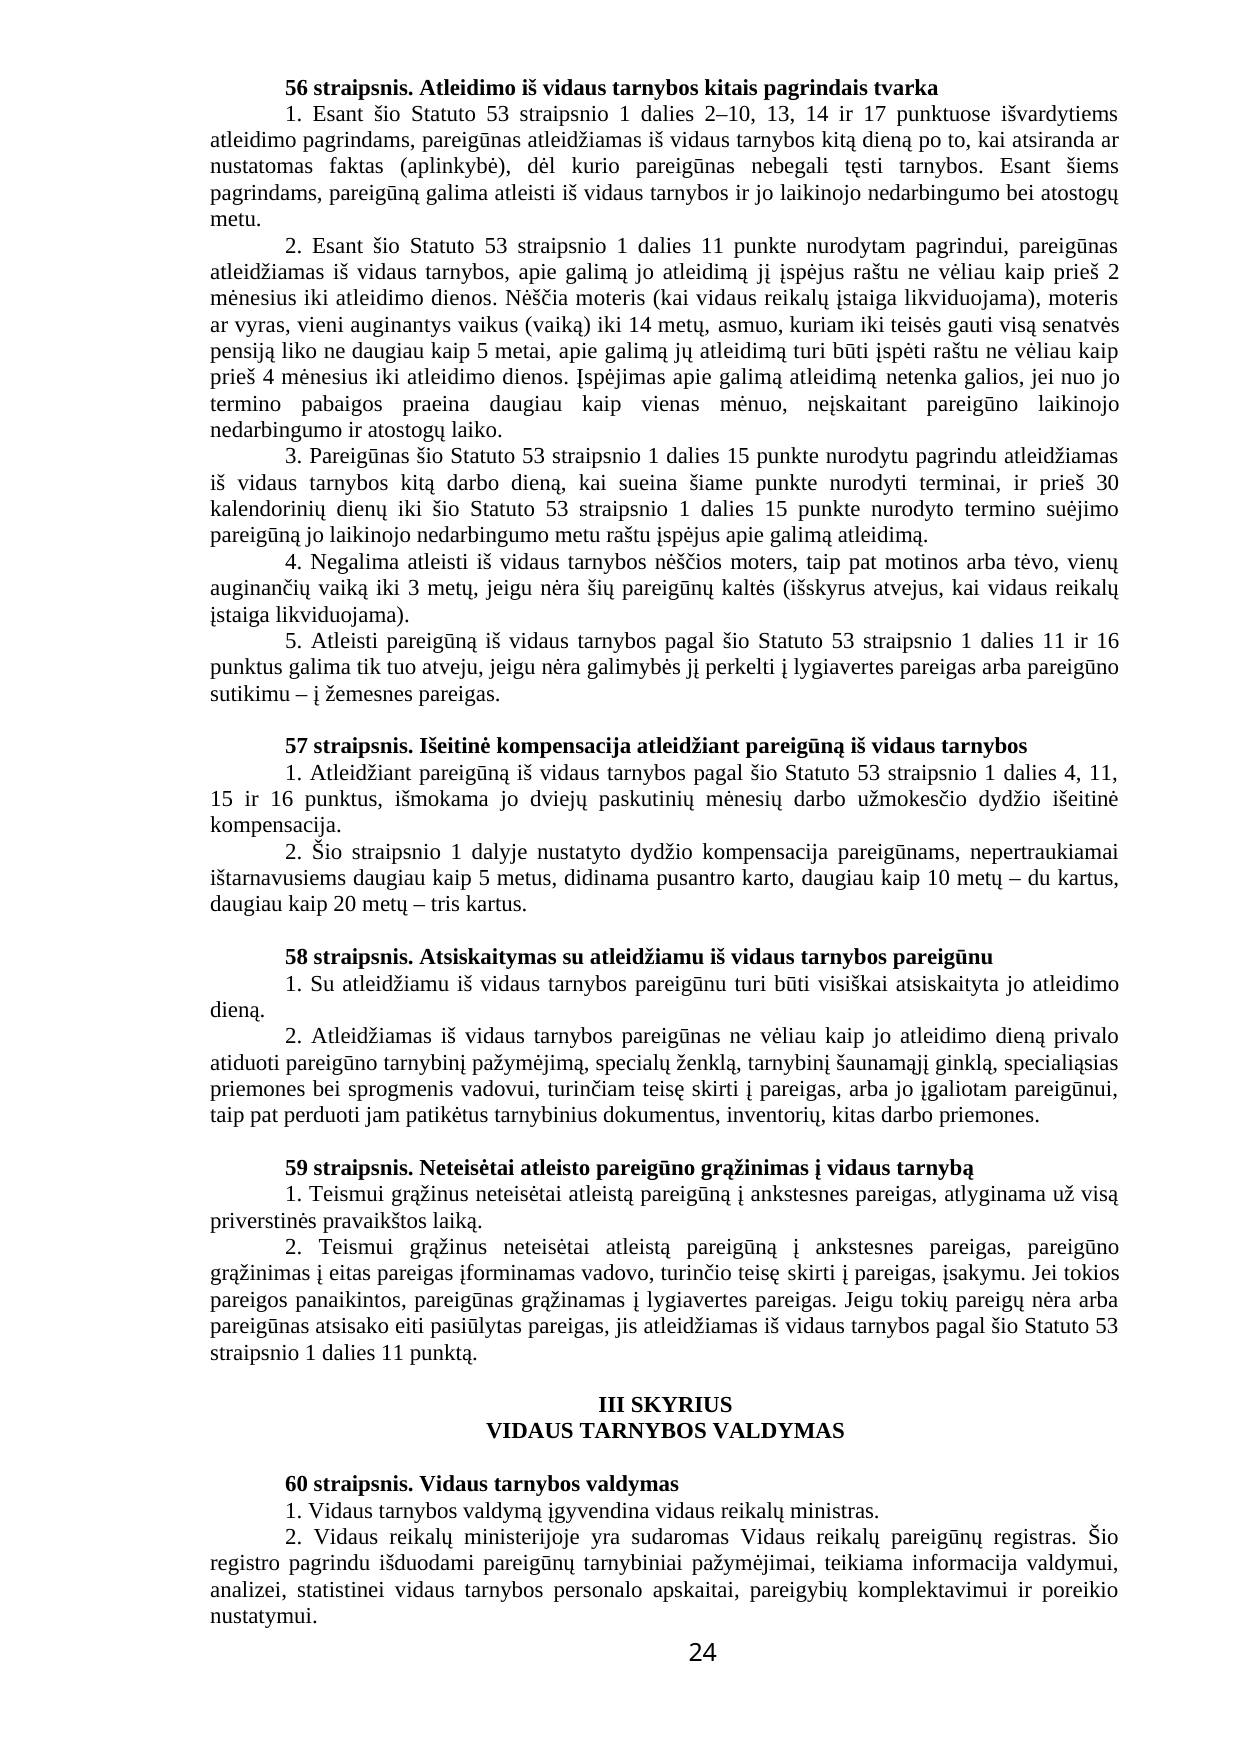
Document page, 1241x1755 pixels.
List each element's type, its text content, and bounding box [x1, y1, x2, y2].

text 2. Vidaus reikalų ministerijoje yra sudaromas Vidaus reikalų pareigūnų registras. Šio registro pagrindu išduodami pareigūnų tarnybiniai pažymėjimai, teikiama informacija valdymui, analizei, statistinei vidaus tarnybos personalo apskaitai, pareigybių komplektavimui ir poreikio nustatymui. [210, 1523, 1120, 1628]
text 2. Esant šio Statuto 53 straipsnio 1 dalies 11 punkte nurodytam pagrindui, pareigūnas atleidžiamas iš vidaus tarnybos, apie galimą jo atleidimą jį įspėjus raštu ne vėliau kaip prieš 2 mėnesius iki atleidimo dienos. Nėščia moteris (kai vidaus reikalų įstaiga likviduojama), moteris ar vyras, vieni auginantys vaikus (vaiką) iki 14 metų, asmuo, kuriam iki teisės gauti visą senatvės pensiją liko ne daugiau kaip 5 metai, apie galimą jų atleidimą turi būti įspėti raštu ne vėliau kaip prieš 4 mėnesius iki atleidimo dienos. Įspėjimas apie galimą atleidimą netenka galios, jei nuo jo termino pabaigos praeina daugiau kaip vienas mėnuo, neįskaitant pareigūno laikinojo nedarbingumo ir atostogų laiko. [210, 232, 1120, 442]
text 1. Teismui grąžinus neteisėtai atleistą pareigūną į ankstesnes pareigas, atlyginama už visą priverstinės pravaikštos laiką. [210, 1180, 1120, 1233]
text 1. Su atleidžiamu iš vidaus tarnybos pareigūnu turi būti visiškai atsiskaityta jo atleidimo dieną. [210, 969, 1120, 1022]
text 1. Vidaus tarnybos valdymą įgyvendina vidaus reikalų ministras. [210, 1497, 1120, 1523]
text 56 straipsnis. Atleidimo iš vidaus tarnybos kitais pagrindais tvarka [210, 73, 1120, 100]
text 60 straipsnis. Vidaus tarnybos valdymas [210, 1470, 1120, 1497]
text 1. Esant šio Statuto 53 straipsnio 1 dalies 2–10, 13, 14 ir 17 punktuose išvardytiems atleidimo pagrindams, pareigūnas atleidžiamas iš vidaus tarnybos kitą dieną po to, kai atsiranda ar nustatomas faktas (aplinkybė), dėl kurio pareigūnas nebegali tęsti tarnybos. Esant šiems pagrindams, pareigūną galima atleisti iš vidaus tarnybos ir jo laikinojo nedarbingumo bei atostogų metu. [210, 100, 1120, 232]
text 59 straipsnis. Neteisėtai atleisto pareigūno grąžinimas į vidaus tarnybą [210, 1154, 1120, 1180]
text VIDAUS TARNYBOS VALDYMAS [210, 1418, 1120, 1444]
text 58 straipsnis. Atsiskaitymas su atleidžiamu iš vidaus tarnybos pareigūnu [210, 943, 1120, 969]
text 4. Negalima atleisti iš vidaus tarnybos nėščios moters, taip pat motinos arba tėvo, vienų auginančių vaiką iki 3 metų, jeigu nėra šių pareigūnų kaltės (išskyrus atvejus, kai vidaus reikalų įstaiga likviduojama). [210, 548, 1120, 627]
text 2. Šio straipsnio 1 dalyje nustatyto dydžio kompensacija pareigūnams, nepertraukiamai ištarnavusiems daugiau kaip 5 metus, didinama pusantro karto, daugiau kaip 10 metų – du kartus, daugiau kaip 20 metų – tris kartus. [210, 838, 1120, 917]
text 3. Pareigūnas šio Statuto 53 straipsnio 1 dalies 15 punkte nurodytu pagrindu atleidžiamas iš vidaus tarnybos kitą darbo dieną, kai sueina šiame punkte nurodyti terminai, ir prieš 30 kalendorinių dienų iki šio Statuto 53 straipsnio 1 dalies 15 punkte nurodyto termino suėjimo pareigūną jo laikinojo nedarbingumo metu raštu įspėjus apie galimą atleidimą. [210, 442, 1120, 548]
text 2. Atleidžiamas iš vidaus tarnybos pareigūnas ne vėliau kaip jo atleidimo dieną privalo atiduoti pareigūno tarnybinį pažymėjimą, specialų ženklą, tarnybinį šaunamąjį ginklą, specialiąsias priemones bei sprogmenis vadovui, turinčiam teisę skirti į pareigas, arba jo įgaliotam pareigūnui, taip pat perduoti jam patikėtus tarnybinius dokumentus, inventorių, kitas darbo priemones. [210, 1022, 1120, 1128]
text 1. Atleidžiant pareigūną iš vidaus tarnybos pagal šio Statuto 53 straipsnio 1 dalies 4, 11, 15 ir 16 punktus, išmokama jo dviejų paskutinių mėnesių darbo užmokesčio dydžio išeitinė kompensacija. [210, 759, 1120, 838]
text III SKYRIUS [210, 1391, 1120, 1418]
text 5. Atleisti pareigūną iš vidaus tarnybos pagal šio Statuto 53 straipsnio 1 dalies 11 ir 16 punktus galima tik tuo atveju, jeigu nėra galimybės jį perkelti į lygiavertes pareigas arba pareigūno sutikimu – į žemesnes pareigas. [210, 627, 1120, 706]
text 2. Teismui grąžinus neteisėtai atleistą pareigūną į ankstesnes pareigas, pareigūno grąžinimas į eitas pareigas įforminamas vadovo, turinčio teisę skirti į pareigas, įsakymu. Jei tokios pareigos panaikintos, pareigūnas grąžinamas į lygiavertes pareigas. Jeigu tokių pareigų nėra arba pareigūnas atsisako eiti pasiūlytas pareigas, jis atleidžiamas iš vidaus tarnybos pagal šio Statuto 53 straipsnio 1 dalies 11 punktą. [210, 1233, 1120, 1365]
text 57 straipsnis. Išeitinė kompensacija atleidžiant pareigūną iš vidaus tarnybos [285, 732, 1120, 759]
